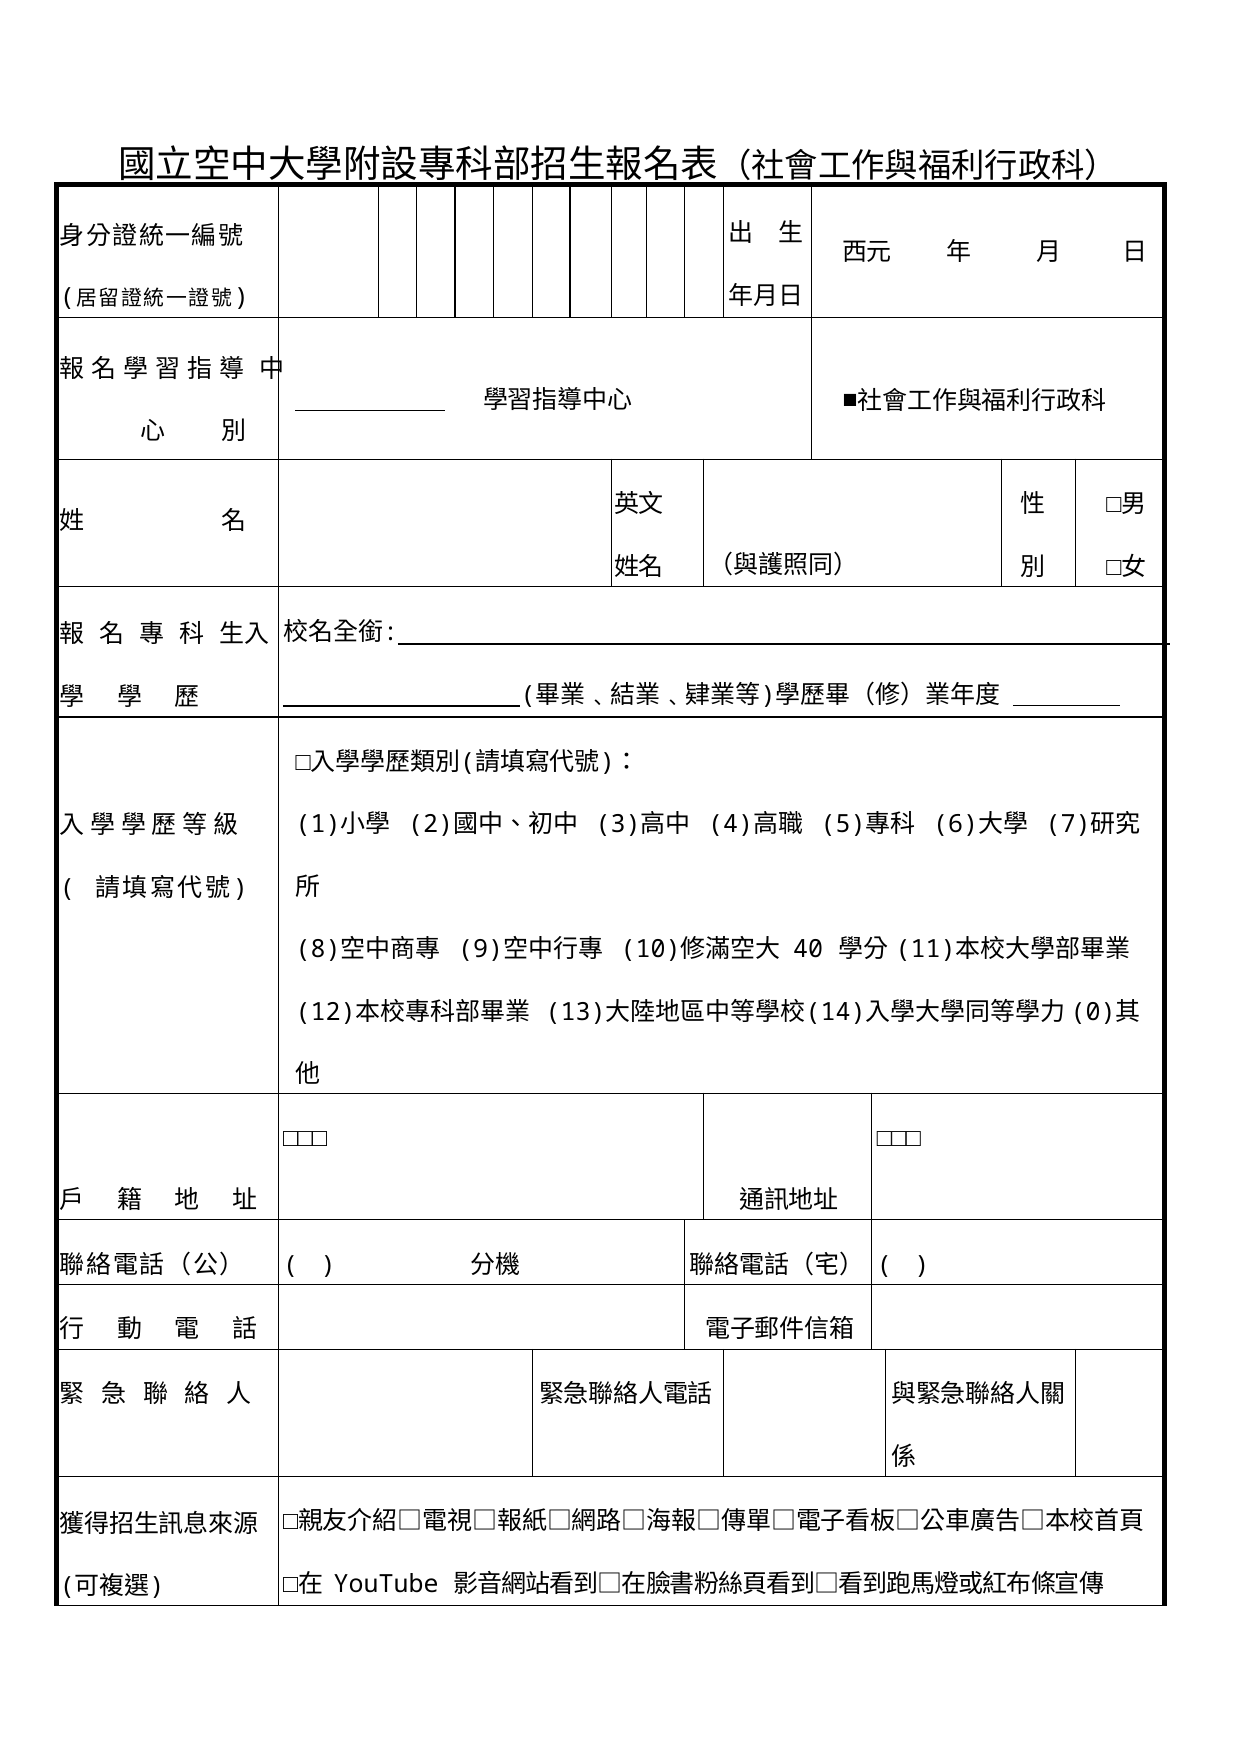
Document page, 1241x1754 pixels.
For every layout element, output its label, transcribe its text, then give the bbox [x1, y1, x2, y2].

table_header 西元 [812, 187, 898, 317]
table_header [533, 187, 569, 317]
table_cell [279, 1285, 684, 1349]
table_cell [279, 460, 611, 586]
table_header [417, 187, 454, 317]
table_cell 戶 籍 地 址 [59, 1094, 278, 1219]
table_header [612, 187, 646, 317]
table_cell 入學學歷等級 ( 請填寫代號) [59, 718, 278, 1092]
table_cell 緊急聯絡人電話 [533, 1350, 723, 1476]
table_cell 姓 名 [59, 460, 278, 586]
table_header [456, 187, 493, 317]
table_header 身分證統一編號 (居留證統一證號) [59, 187, 278, 317]
table_cell □親友介紹□電視□報紙□網路□海報□傳單□電子看板□公車廣告□本校首頁 □在 YouTube 影音網站看到□在臉書粉絲頁看到□看到跑馬燈或紅布條宣傳 [279, 1477, 1162, 1605]
table_header [571, 187, 611, 317]
table_cell [1076, 1350, 1162, 1476]
table_cell 學習指導中心 [279, 318, 811, 458]
table_cell ( ) 分機 [279, 1220, 684, 1284]
table_cell □□□ [279, 1094, 703, 1219]
table_cell [279, 1350, 532, 1476]
table_cell 報 名 專 科 生入 學 學 歷 [59, 587, 278, 716]
table_cell 通訊地址 [704, 1094, 871, 1219]
text 國立空中大學附設專科部招生報名表（社會工作與福利行政科） [118, 119, 1137, 182]
table_header [379, 187, 416, 317]
table_header [685, 187, 723, 317]
table_cell 英文 姓名 [612, 460, 703, 586]
table_cell ■社會工作與福利行政科 [812, 318, 1162, 458]
table_header [647, 187, 684, 317]
table_cell 獲得招生訊息來源(可複選) [59, 1477, 278, 1605]
table_cell 與緊急聯絡人關係 [886, 1350, 1075, 1476]
table_header 出 生年月日 [724, 187, 811, 317]
table_cell 行 動 電 話 [59, 1285, 278, 1349]
table_cell 報名學習指導 中 心 別 [59, 318, 278, 458]
table_cell [724, 1350, 885, 1476]
table_header [494, 187, 532, 317]
table_header [279, 187, 378, 317]
table_cell □男 □女 [1076, 460, 1162, 586]
table_cell 性 別 [1002, 460, 1075, 586]
table_cell 校名全銜: (畢業﹑結業﹑肄業等)學歷畢（修）業年度 [279, 587, 1162, 716]
table_cell □□□ [872, 1094, 1162, 1219]
table_cell 緊 急 聯 絡 人 [59, 1350, 278, 1476]
table_cell □入學學歷類別(請填寫代號)： (1)小學 (2)國中、初中 (3)高中 (4)高職 (5)專科 (6)大學 (7)研究所 (8)空中商專 (9)空中行專 (10)修滿空大 40 學分 (11)本校大學部畢業 (12)本校專科部畢業 (13)大陸地區中等學校(14)入學大學同等學力 (0)其他 [279, 718, 1162, 1092]
table_cell [872, 1285, 1162, 1349]
table_header 月 [1002, 187, 1076, 317]
table_cell 聯絡電話（宅） [685, 1220, 871, 1284]
table_header 日 [1076, 187, 1162, 317]
table_header 年 [917, 187, 1002, 317]
table_cell （與護照同） [704, 460, 1001, 586]
table_cell ( ) [872, 1220, 1162, 1284]
table_cell 聯絡電話（公） [59, 1220, 278, 1284]
table_header [898, 187, 917, 317]
table_cell 電子郵件信箱 [685, 1285, 871, 1349]
